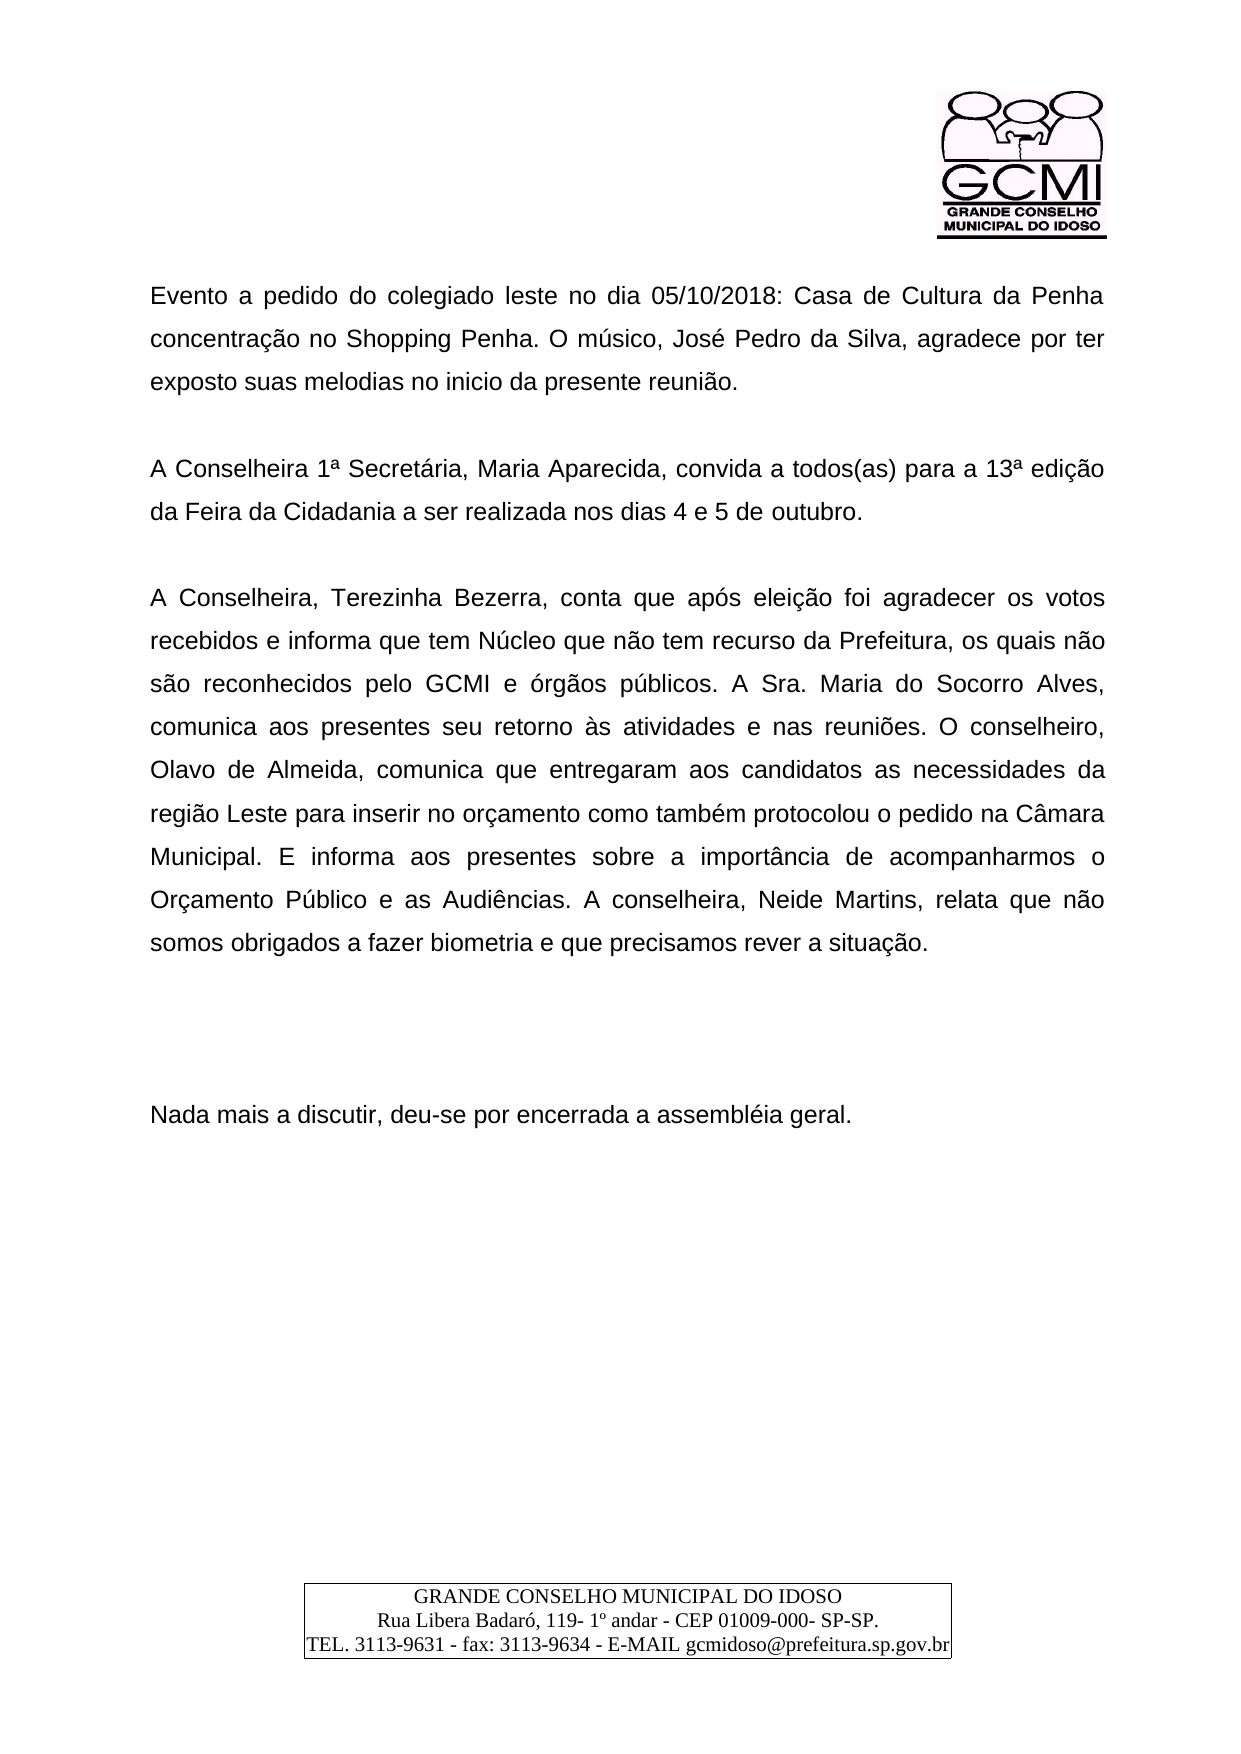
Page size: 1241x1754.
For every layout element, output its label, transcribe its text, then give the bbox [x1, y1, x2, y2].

text Evento a pedido do colegiado leste no dia 05/10/2018: Casa de Cultura da Penha concentração no Shopping Penha. O músico, José Pedro da Silva, agradece por ter exposto suas melodias no inicio da presente reunião. [150, 281, 1106, 396]
picture [937, 91, 1107, 239]
text A Conselheira 1ª Secretária, Maria Aparecida, convida a todos(as) para a 13ª edição da Feira da Cidadania a ser realizada nos dias 4 e 5 de outubro. [150, 453, 1106, 525]
text Nada mais a discutir, deu-se por encerrada a assembléia geral. [150, 1100, 1119, 1129]
text A Conselheira, Terezinha Bezerra, conta que após eleição foi agradecer os votos recebidos e informa que tem Núcleo que não tem recurso da Prefeitura, os quais não são reconhecidos pelo GCMI e órgãos públicos. A Sra. Maria do Socorro Alves, comunica aos presentes seu retorno às atividades e nas reuniões. O conselheiro, Olavo de Almeida, comunica que entregaram aos candidatos as necessidades da região Leste para inserir no orçamento como também protocolou o pedido na Câmara Municipal. E informa aos presentes sobre a importância de acompanharmos o Orçamento Público e as Audiências. A conselheira, Neide Martins, relata que não somos obrigados a fazer biometria e que precisamos rever a situação. [150, 583, 1107, 957]
